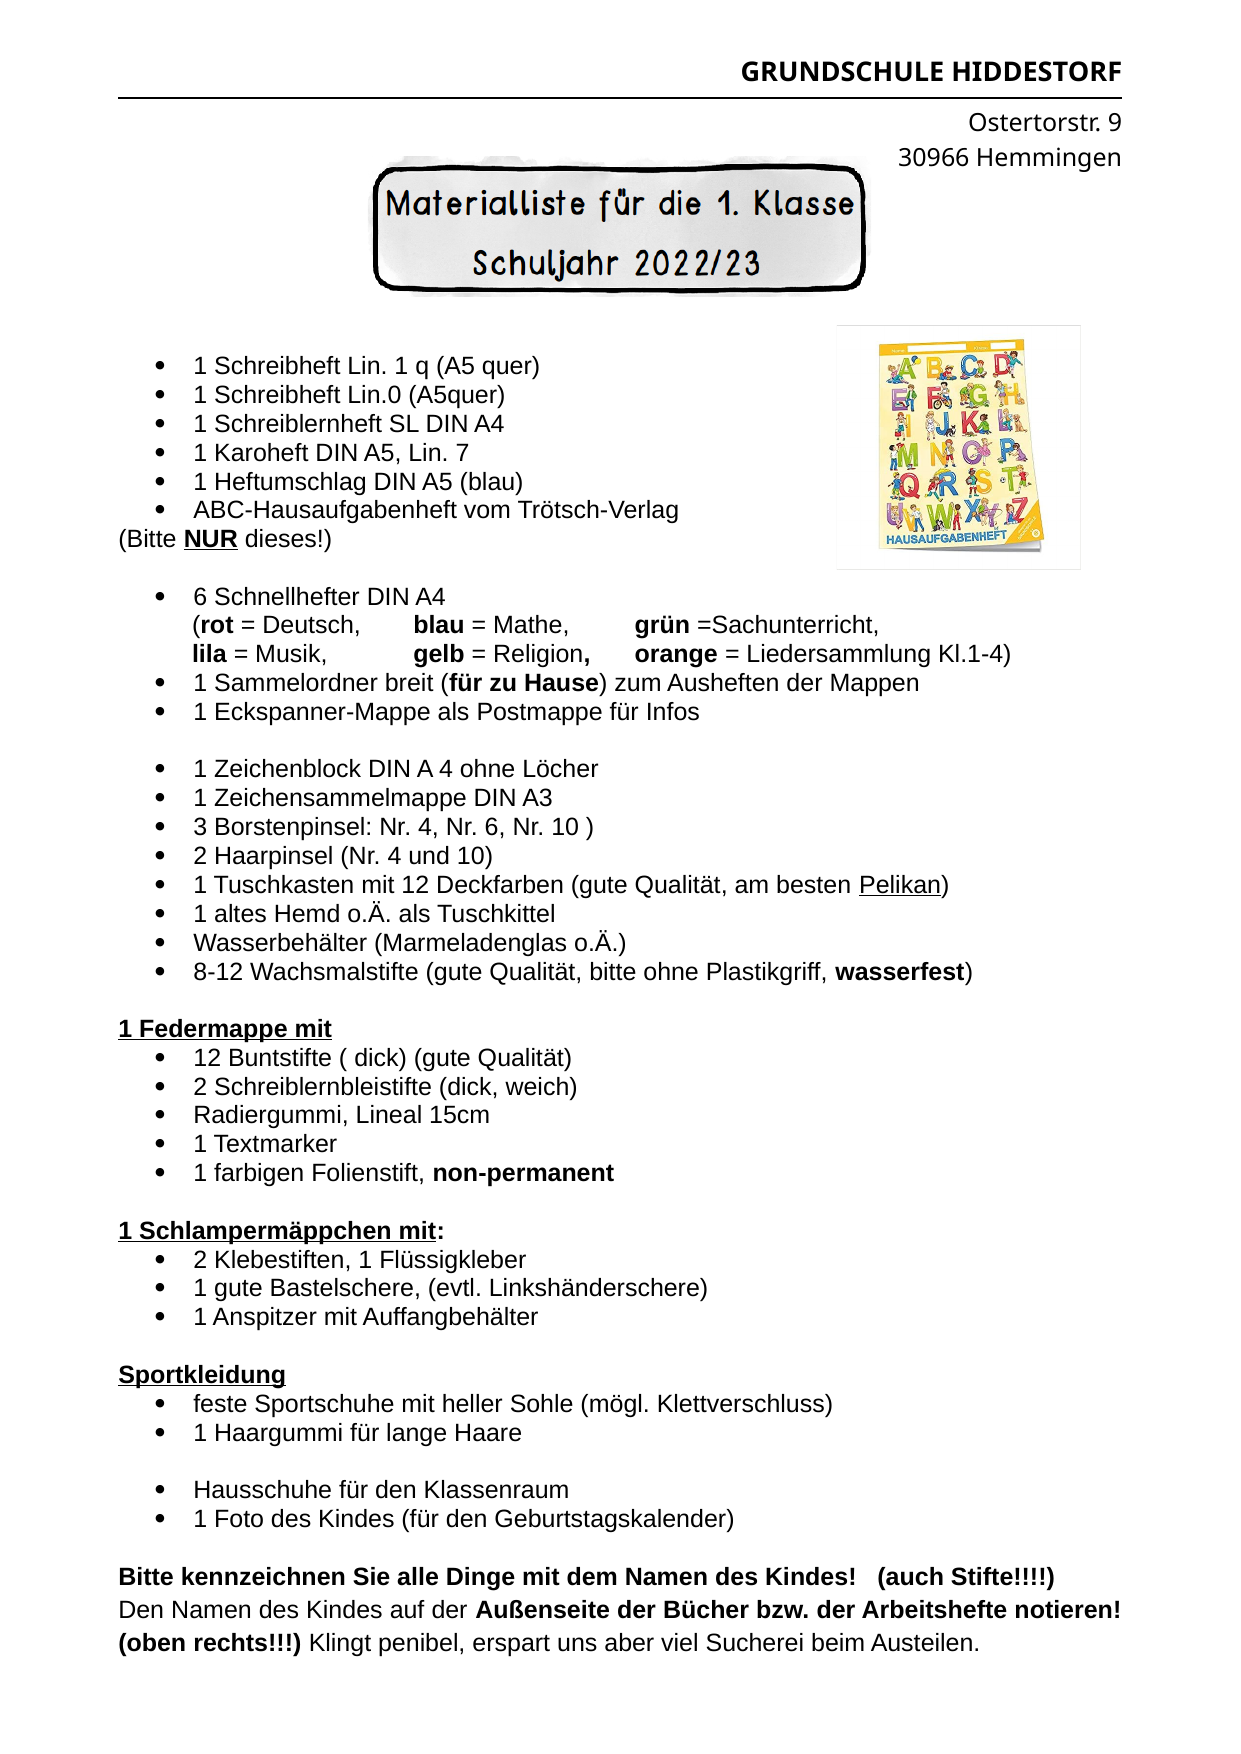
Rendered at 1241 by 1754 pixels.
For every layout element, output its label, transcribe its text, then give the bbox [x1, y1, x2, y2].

list [1081, 380, 1122, 409]
text Bitte kennzeichnen Sie alle Dinge mit dem Namen des Kindes! (auch Stifte!!!!) [118, 1562, 1122, 1590]
list [1081, 438, 1122, 466]
list 2 Haarpinsel (Nr. 4 und 10) [156, 841, 1122, 870]
list 1 Haargummi für lange Haare [156, 1417, 1122, 1446]
list 1 Schreibheft Lin.0 (A5quer) [156, 380, 836, 409]
list [1081, 495, 1122, 524]
list 1 Zeichensammelmappe DIN A3 [156, 783, 1122, 812]
text Sportkleidung [118, 1360, 1122, 1389]
list 1 Textmarker [156, 1129, 1122, 1158]
list 2 Klebestiften, 1 Flüssigkleber [156, 1244, 1122, 1273]
list 1 Foto des Kindes (für den Geburtstagskalender) [156, 1504, 1122, 1533]
list [1081, 466, 1122, 495]
text 1 Federmappe mit [118, 1014, 1122, 1043]
list 1 Eckspanner-Mappe als Postmappe für Infos [156, 697, 1122, 726]
list 3 Borstenpinsel: Nr. 4, Nr. 6, Nr. 10 ) [156, 812, 1122, 841]
text (Bitte NUR dieses!) [118, 524, 836, 553]
text (rot = Deutsch, blau = Mathe, grün =Sachunterricht, [118, 611, 1122, 639]
list 1 altes Hemd o.Ä. als Tuschkittel [156, 899, 1122, 928]
text lila = Musik, gelb = Religion, orange = Liedersammlung Kl.1-4) [118, 639, 1122, 668]
list 12 Buntstifte ( dick) (gute Qualität) [156, 1043, 1122, 1072]
text Grundschule Hiddestorf [118, 52, 1122, 97]
list 2 Schreiblernbleistifte (dick, weich) [156, 1072, 1122, 1101]
text Ostertorstr. 9 [118, 105, 1122, 139]
list feste Sportschuhe mit heller Sohle (mögl. Klettverschluss) [156, 1389, 1122, 1417]
list 1 Karoheft DIN A5, Lin. 7 [156, 438, 836, 466]
list 1 Heftumschlag DIN A5 (blau) [156, 466, 836, 495]
list ABC-Hausaufgabenheft vom Trötsch-Verlag [156, 495, 836, 524]
text 1 Schlampermäppchen mit: [118, 1216, 1122, 1244]
list [1081, 409, 1122, 438]
list 8-12 Wachsmalstifte (gute Qualität, bitte ohne Plastikgriff, wasserfest) [156, 956, 1122, 985]
list 1 Tuschkasten mit 12 Deckfarben (gute Qualität, am besten Pelikan) [156, 870, 1122, 899]
list 1 gute Bastelschere, (evtl. Linkshänderschere) [156, 1273, 1122, 1302]
text [1081, 524, 1122, 553]
text Den Namen des Kindes auf der Außenseite der Bücher bzw. der Arbeitshefte notieren! (oben rechts!!!) Klingt penibel, erspart uns aber viel Sucherei beim Austeilen. [118, 1594, 1122, 1656]
list 1 farbigen Folienstift, non-permanent [156, 1158, 1122, 1187]
list 6 Schnellhefter DIN A4 [156, 582, 1122, 611]
list 1 Sammelordner breit (für zu Hause) zum Ausheften der Mappen [156, 668, 1122, 697]
list Radiergummi, Lineal 15cm [156, 1101, 1122, 1129]
text 30966 Hemmingen [118, 139, 1122, 173]
list 1 Zeichenblock DIN A 4 ohne Löcher [156, 754, 1122, 783]
list [1081, 351, 1122, 380]
list 1 Schreiblernheft SL DIN A4 [156, 409, 836, 438]
list Hausschuhe für den Klassenraum [156, 1475, 1122, 1504]
list 1 Schreibheft Lin. 1 q (A5 quer) [156, 351, 836, 380]
list 1 Anspitzer mit Auffangbehälter [156, 1302, 1122, 1331]
list Wasserbehälter (Marmeladenglas o.Ä.) [156, 928, 1122, 956]
